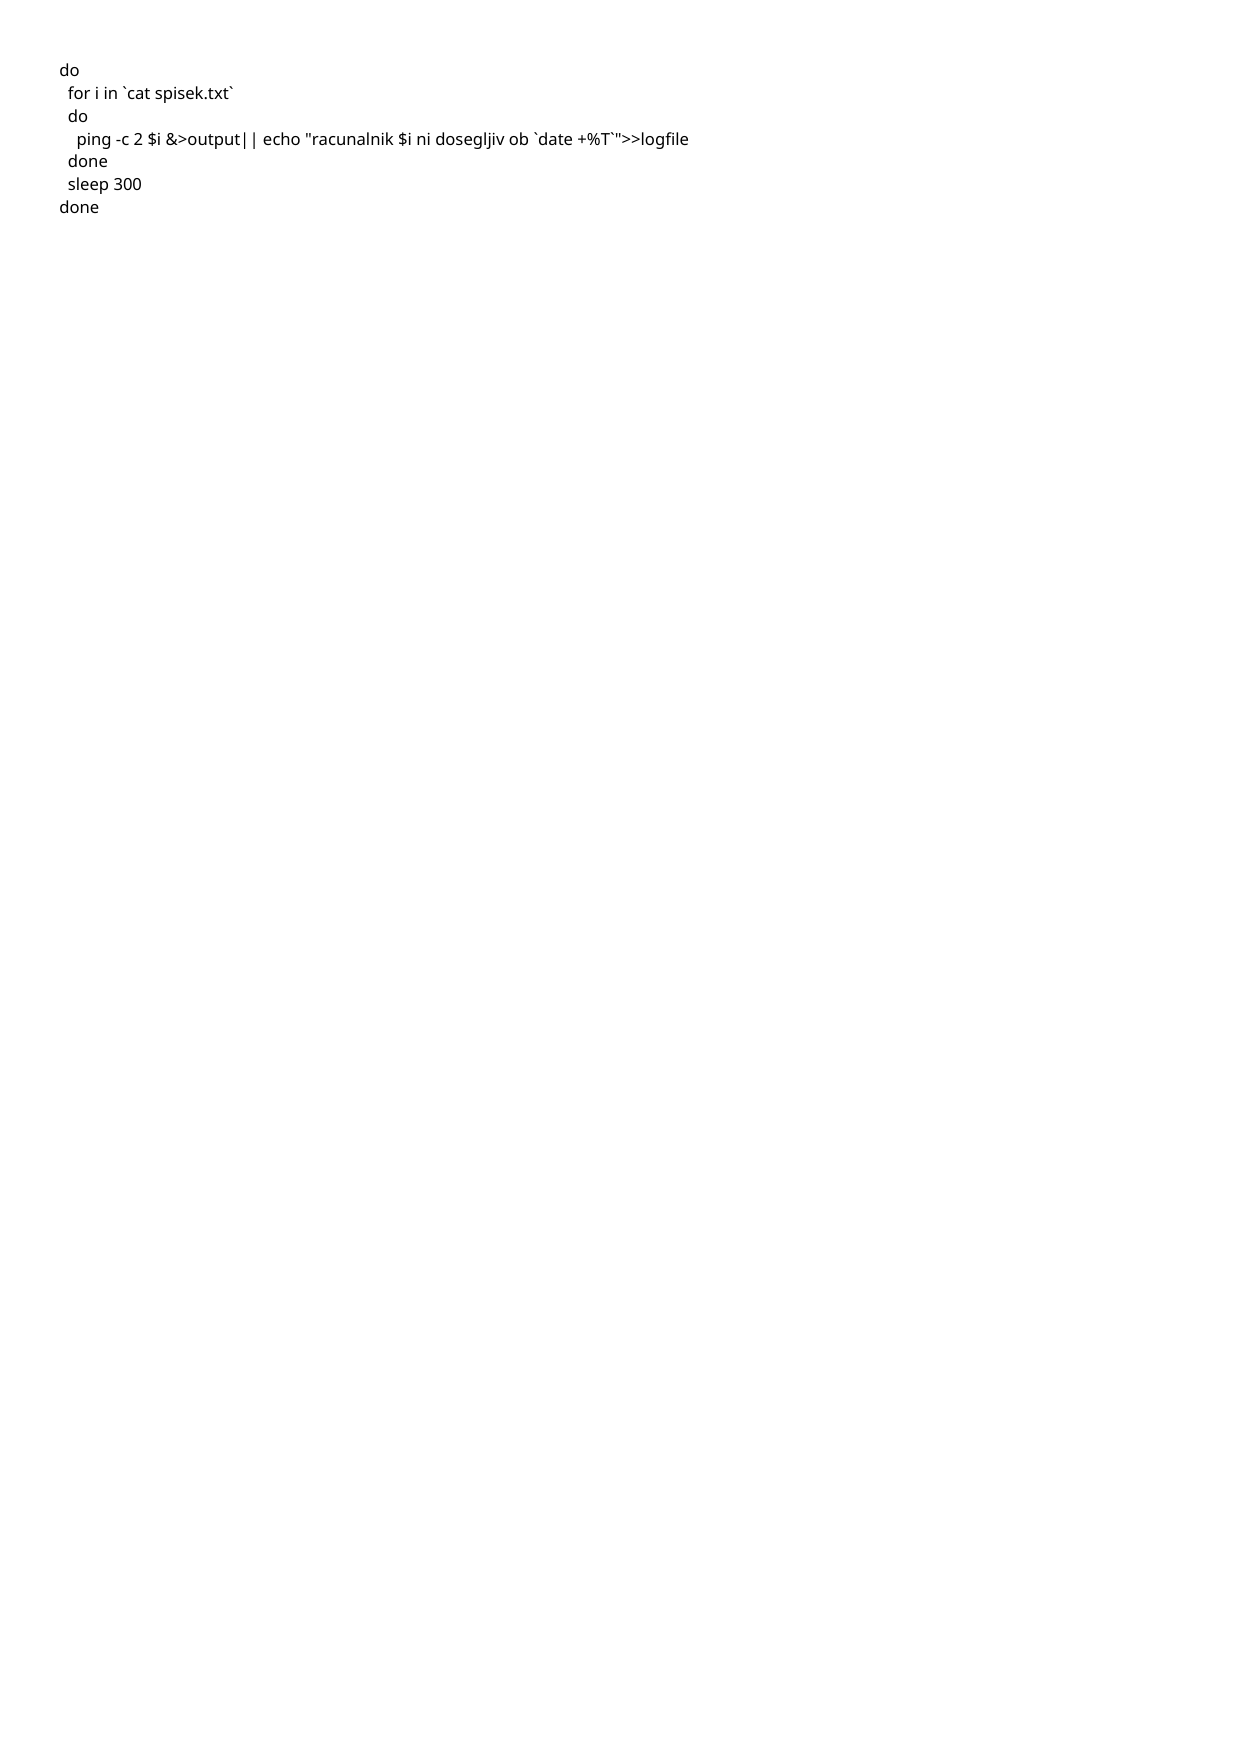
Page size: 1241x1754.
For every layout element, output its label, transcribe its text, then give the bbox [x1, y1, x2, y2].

text for i in `cat spisek.txt` [59, 82, 1181, 104]
text ping -c 2 $i &>output|| echo "racunalnik $i ni dosegljiv ob `date +%T`">>logfile [59, 127, 1181, 150]
text sleep 300 [59, 173, 1181, 195]
text done [59, 150, 1181, 173]
text done [59, 195, 1181, 218]
text do [59, 59, 1181, 82]
text do [59, 104, 1181, 127]
